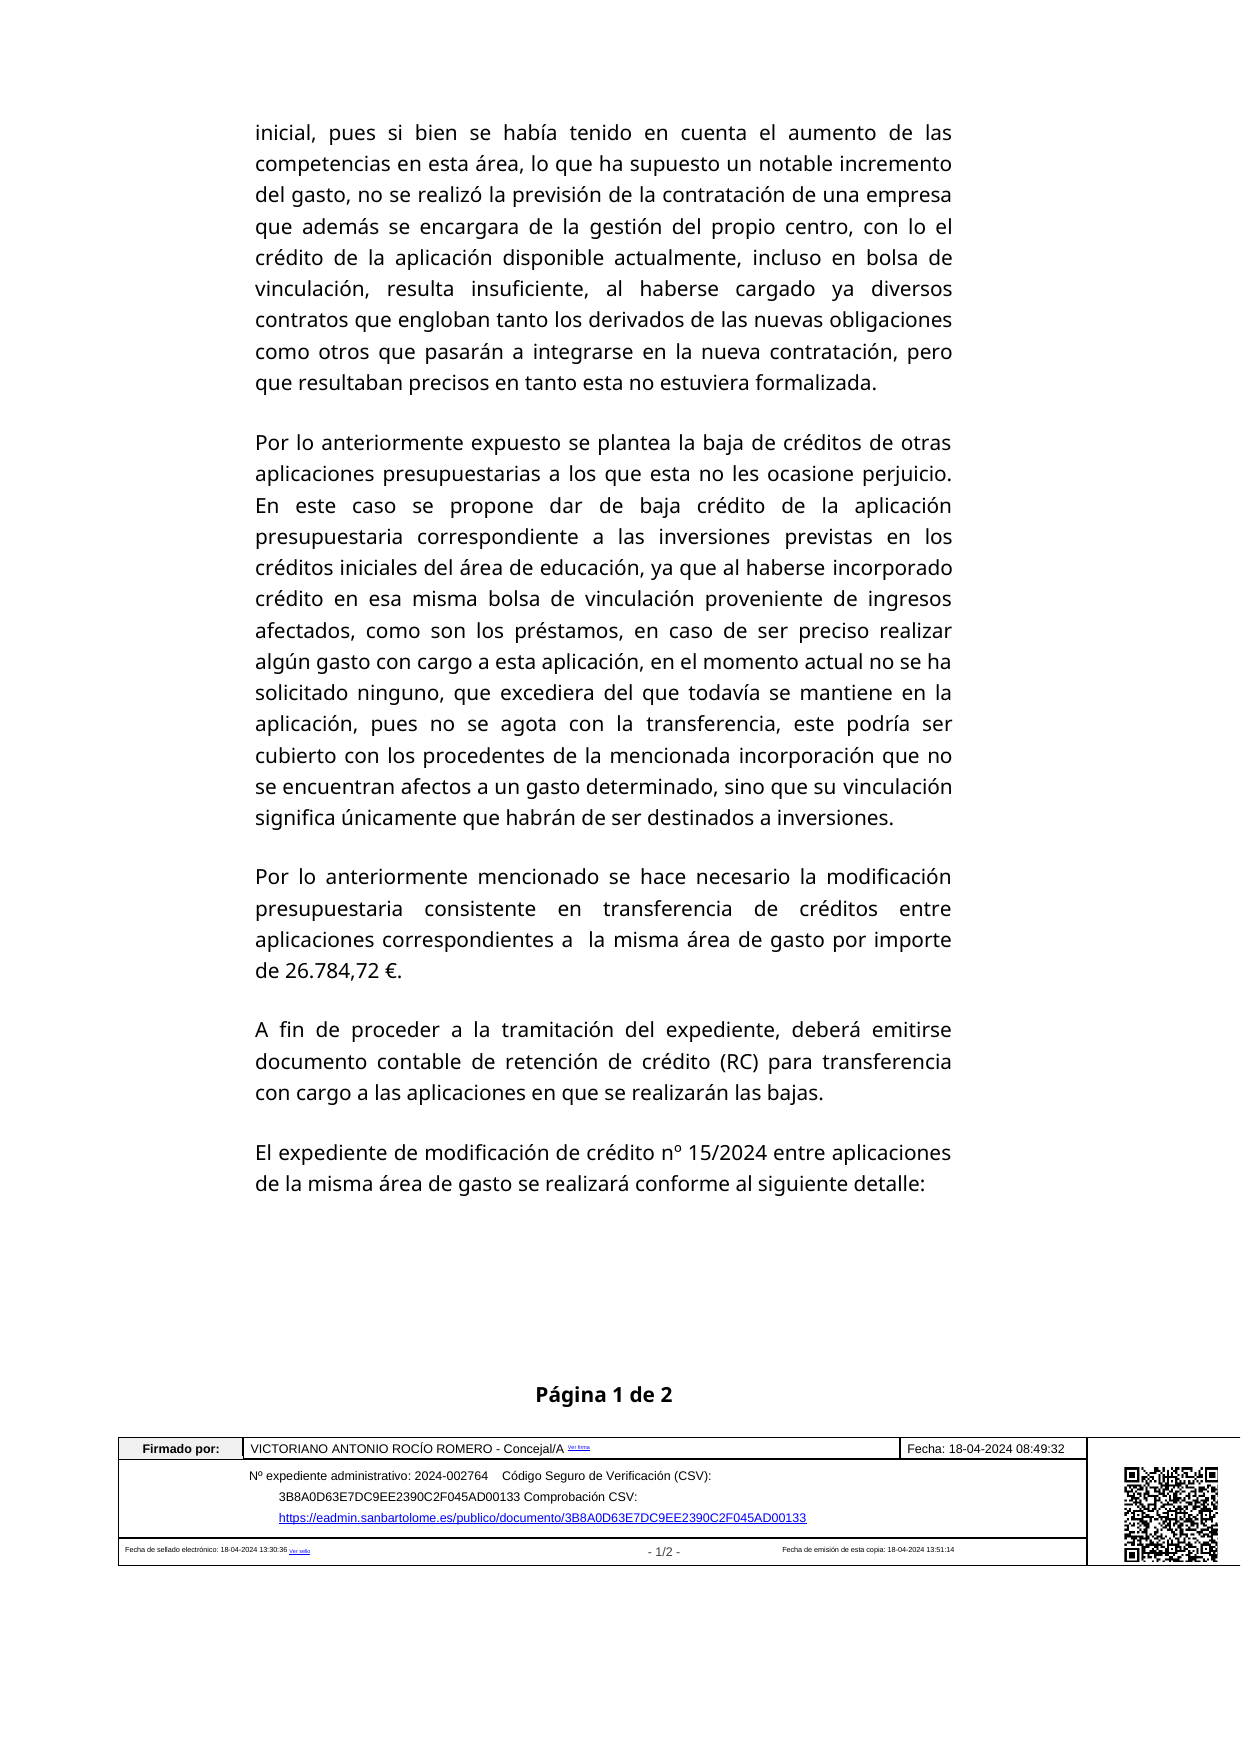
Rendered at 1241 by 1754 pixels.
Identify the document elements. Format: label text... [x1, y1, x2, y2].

text inicial, pues si bien se había tenido en cuenta el aumento de las competencias en esta área, lo que ha supuesto un notable incremento del gasto, no se realizó la previsión de la contratación de una empresa que además se encargara de la gestión del propio centro, con lo el crédito de la aplicación disponible actualmente, incluso en bolsa de vinculación, resulta insuficiente, al haberse cargado ya diversos contratos que engloban tanto los derivados de las nuevas obligaciones como otros que pasarán a integrarse en la nueva contratación, pero que resultaban precisos en tanto esta no estuviera formalizada. [255, 118, 953, 397]
text Por lo anteriormente expuesto se plantea la baja de créditos de otras aplicaciones presupuestarias a los que esta no les ocasione perjuicio. En este caso se propone dar de baja crédito de la aplicación presupuestaria correspondiente a las inversiones previstas en los créditos iniciales del área de educación, ya que al haberse incorporado crédito en esa misma bolsa de vinculación proveniente de ingresos afectados, como son los préstamos, en caso de ser preciso realizar algún gasto con cargo a esta aplicación, en el momento actual no se ha solicitado ninguno, que excediera del que todavía se mantiene en la aplicación, pues no se agota con la transferencia, este podría ser cubierto con los procedentes de la mencionada incorporación que no se encuentran afectos a un gasto determinado, sino que su vinculación significa únicamente que habrán de ser destinados a inversiones. [255, 428, 953, 832]
table_cell Nº expediente administrativo: 2024-002764 Código Seguro de Verificación (CSV): 3B8A0D63E7DC9EE2390C2F045AD00133 Comprobación CSV: https://eadmin.sanbartolome.es/publico/documento/3B8A0D63E7DC9EE2390C2F045AD00133 [119, 1460, 1086, 1537]
text El expediente de modificación de crédito nº 15/2024 entre aplicaciones de la misma área de gasto se realizará conforme al siguiente detalle: [255, 1138, 952, 1198]
table_header Fecha: 18-04-2024 08:49:32 [901, 1438, 1086, 1458]
table_header Firmado por: [119, 1438, 242, 1456]
text Por lo anteriormente mencionado se hace necesario la modificación presupuestaria consistente en transferencia de créditos entre aplicaciones correspondientes a la misma área de gasto por importe de 26.784,72 €. [255, 862, 952, 985]
table_header VICTORIANO ANTONIO ROCÍO ROMERO - Concejal/A Ver firma [244, 1438, 899, 1458]
text Página 1 de 2 [310, 1381, 897, 1409]
table_header [1088, 1438, 1240, 1565]
text A fin de proceder a la tramitación del expediente, deberá emitirse documento contable de retención de crédito (RC) para transferencia con cargo a las aplicaciones en que se realizarán las bajas. [255, 1016, 952, 1107]
table_cell Fecha de sellado electrónico: 18-04-2024 13:30:36 Ver sello - 1/2 - Fecha de emisión de esta copia: 18-04-2024 13:51:14 [119, 1539, 1086, 1565]
